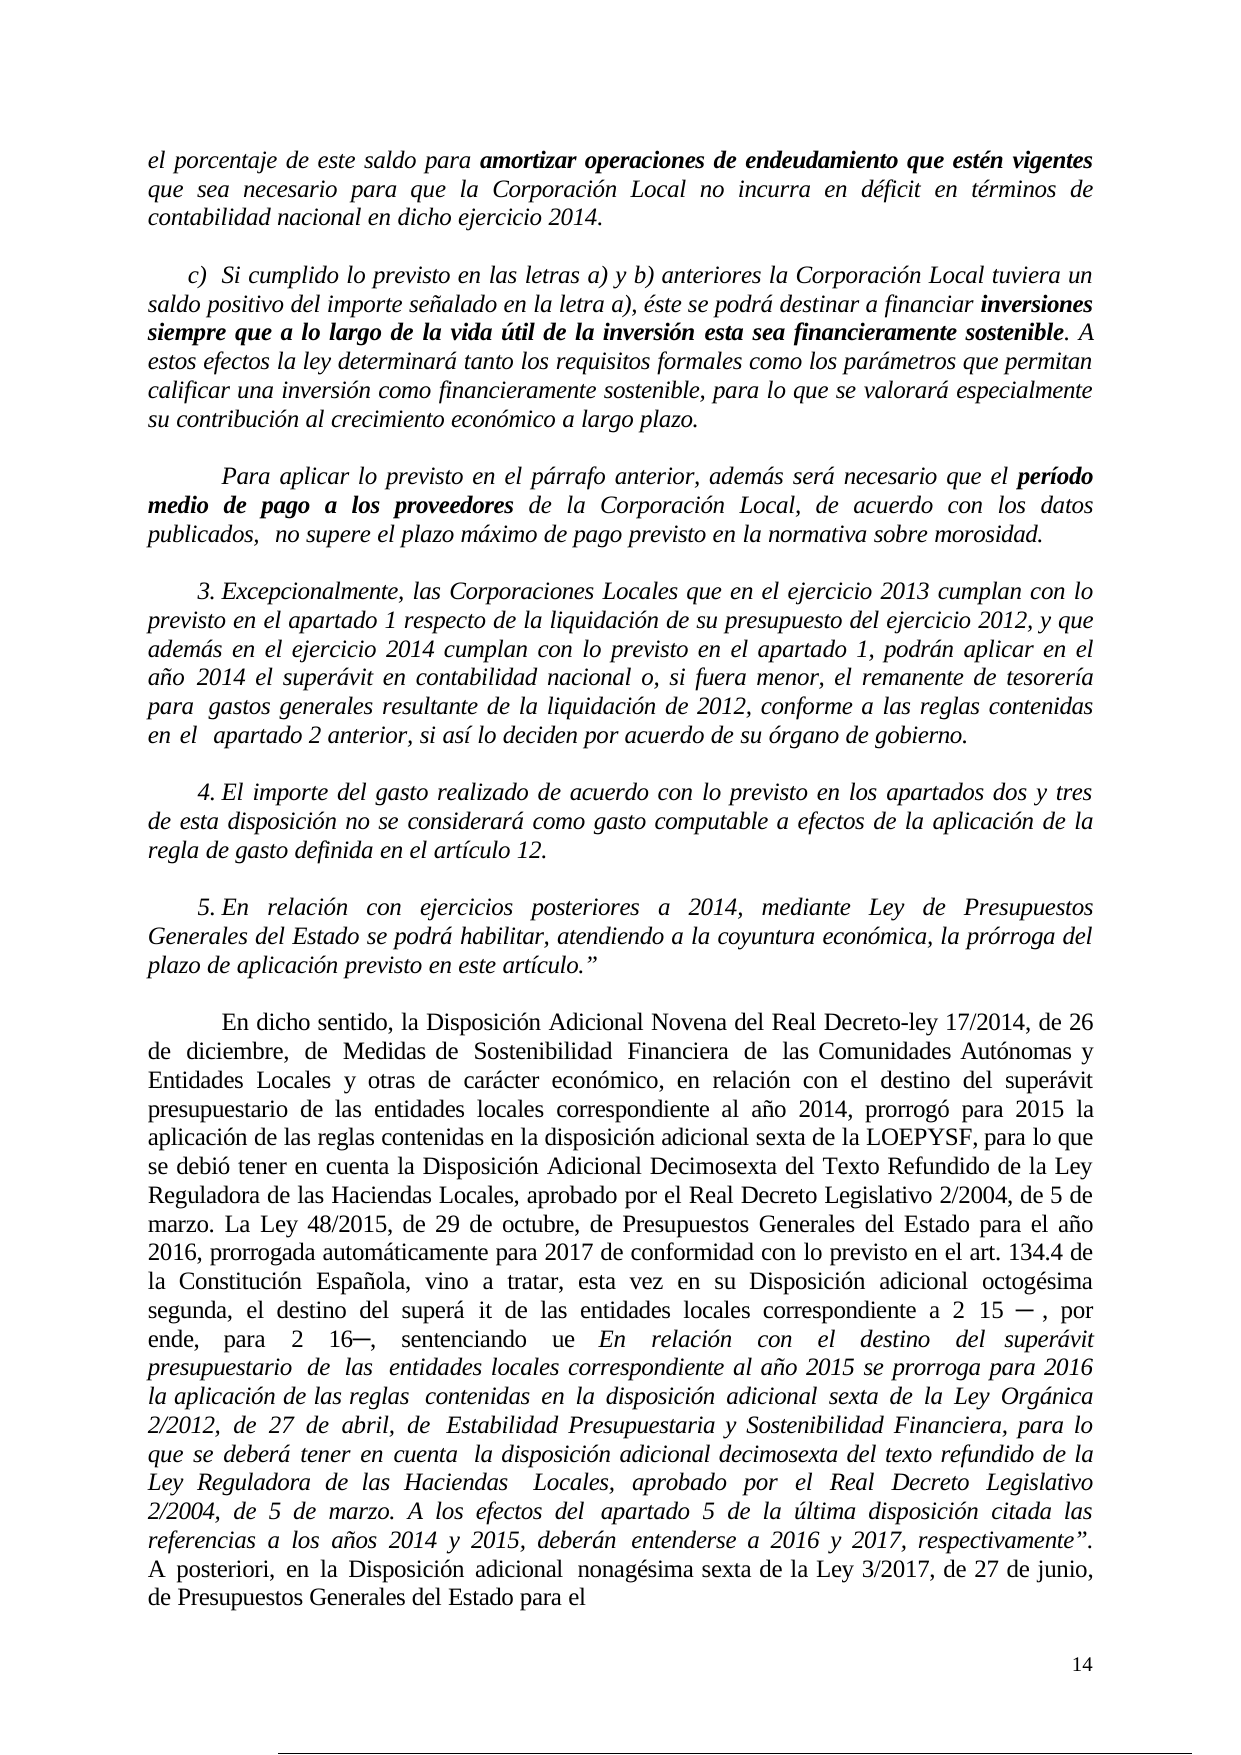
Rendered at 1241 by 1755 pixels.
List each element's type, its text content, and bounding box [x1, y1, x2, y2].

text En dicho sentido, la Disposición Adicional Novena del Real Decreto-ley 17/2014, de 26 de diciembre, de Medidas de Sostenibilidad Financiera de las Comunidades Autónomas y Entidades Locales y otras de carácter económico, en relación con el destino del superávit presupuestario de las entidades locales correspondiente al año 2014, prorrogó para 2015 la aplicación de las reglas contenidas en la disposición adicional sexta de la LOEPYSF, para lo que se debió tener en cuenta la Disposición Adicional Decimosexta del Texto Refundido de la Ley Reguladora de las Haciendas Locales, aprobado por el Real Decreto Legislativo 2/2004, de 5 de marzo. La Ley 48/2015, de 29 de octubre, de Presupuestos Generales del Estado para el año 2016, prorrogada automáticamente para 2017 de conformidad con lo previsto en el art. 134.4 de la Constitución Española, vino a tratar, esta vez en su Disposición adicional octogésima segunda, el destino del superá it de las entidades locales correspondiente a 2 15 ─ , por ende, para 2 16─, sentenciando ue En relación con el destino del superávit presupuestario de las entidades locales correspondiente al año 2015 se prorroga para 2016 la aplicación de las reglas contenidas en la disposición adicional sexta de la Ley Orgánica 2/2012, de 27 de abril, de Estabilidad Presupuestaria y Sostenibilidad Financiera, para lo que se deberá tener en cuenta la disposición adicional decimosexta del texto refundido de la Ley Reguladora de las Haciendas Locales, aprobado por el Real Decreto Legislativo 2/2004, de 5 de marzo. A los efectos del apartado 5 de la última disposición citada las referencias a los años 2014 y 2015, deberán entenderse a 2016 y 2017, respectivamente”. A posteriori, en la Disposición adicional nonagésima sexta de la Ley 3/2017, de 27 de junio, de Presupuestos Generales del Estado para el [148, 1007, 1094, 1611]
list Si cumplido lo previsto en las letras a) y b) anteriores la Corporación Local tuviera un saldo positivo del importe señalado en la letra a), éste se podrá destinar a financiar inversiones siempre que a lo largo de la vida útil de la inversión esta sea financieramente sostenible. A estos efectos la ley determinará tanto los requisitos formales como los parámetros que permitan calificar una inversión como financieramente sostenible, para lo que se valorará especialmente su contribución al crecimiento económico a largo plazo. [133, 260, 1094, 432]
text Para aplicar lo previsto en el párrafo anterior, además será necesario que el período medio de pago a los proveedores de la Corporación Local, de acuerdo con los datos publicados, no supere el plazo máximo de pago previsto en la normativa sobre morosidad. [148, 461, 1094, 547]
text el porcentaje de este saldo para amortizar operaciones de endeudamiento que estén vigentes que sea necesario para que la Corporación Local no incurra en déficit en términos de contabilidad nacional en dicho ejercicio 2014. [148, 145, 1094, 231]
list En relación con ejercicios posteriores a 2014, mediante Ley de Presupuestos Generales del Estado se podrá habilitar, atendiendo a la coyuntura económica, la prórroga del plazo de aplicación previsto en este artículo.” [133, 892, 1094, 979]
list Excepcionalmente, las Corporaciones Locales que en el ejercicio 2013 cumplan con lo previsto en el apartado 1 respecto de la liquidación de su presupuesto del ejercicio 2012, y que además en el ejercicio 2014 cumplan con lo previsto en el apartado 1, podrán aplicar en el año 2014 el superávit en contabilidad nacional o, si fuera menor, el remanente de tesorería para gastos generales resultante de la liquidación de 2012, conforme a las reglas contenidas en el apartado 2 anterior, si así lo deciden por acuerdo de su órgano de gobierno. [133, 576, 1094, 749]
list El importe del gasto realizado de acuerdo con lo previsto en los apartados dos y tres de esta disposición no se considerará como gasto computable a efectos de la aplicación de la regla de gasto definida en el artículo 12. [133, 777, 1093, 864]
